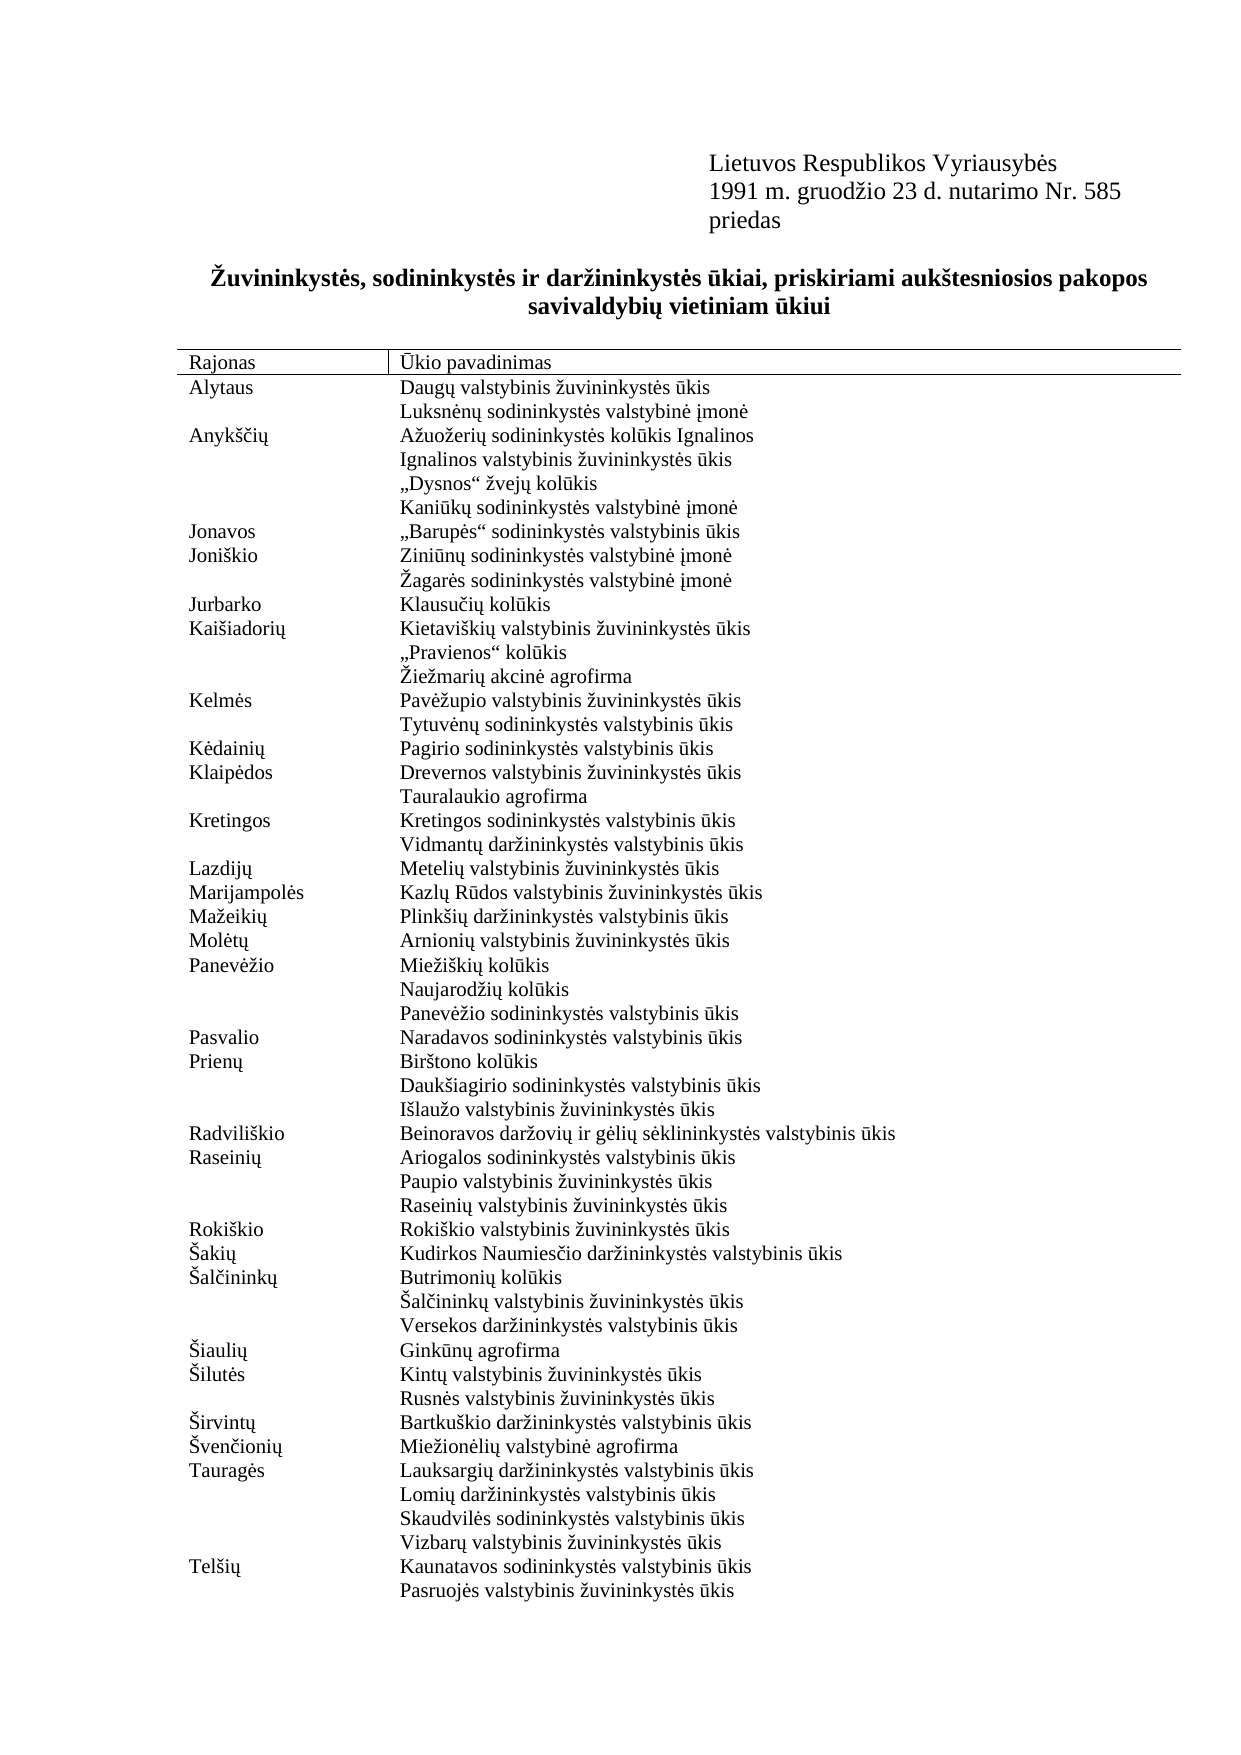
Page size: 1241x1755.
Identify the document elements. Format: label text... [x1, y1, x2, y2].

table_cell [177, 1001, 388, 1025]
table_cell [177, 1169, 388, 1193]
table_cell Raseinių [177, 1145, 388, 1169]
table_cell Daugų valstybinis žuvininkystės ūkis [388, 375, 1181, 399]
table_cell [177, 784, 388, 808]
table_cell Žagarės sodininkystės valstybinė įmonė [388, 568, 1181, 592]
table_cell [177, 1193, 388, 1217]
table_cell Ziniūnų sodininkystės valstybinė įmonė [388, 544, 1181, 567]
table_cell Kretingos [177, 808, 388, 832]
table_cell [177, 471, 388, 495]
table_cell Beinoravos daržovių ir gėlių sėklininkystės valstybinis ūkis [388, 1121, 1181, 1145]
table_cell Kintų valstybinis žuvininkystės ūkis [388, 1362, 1181, 1386]
table_cell [177, 568, 388, 592]
table_cell Raseinių valstybinis žuvininkystės ūkis [388, 1193, 1181, 1217]
table_cell Lauksargių daržininkystės valstybinis ūkis [388, 1458, 1181, 1482]
table_cell Pasruojės valstybinis žuvininkystės ūkis [388, 1578, 1181, 1602]
table_cell [177, 712, 388, 736]
table_cell [177, 1506, 388, 1530]
table_cell Panevėžio [177, 953, 388, 977]
table_cell [177, 495, 388, 519]
table_cell Šakių [177, 1241, 388, 1265]
table_cell Naradavos sodininkystės valstybinis ūkis [388, 1025, 1181, 1049]
table_cell [177, 1097, 388, 1121]
table_cell Joniškio [177, 544, 388, 567]
table_cell Žiežmarių akcinė agrofirma [388, 664, 1181, 688]
text 1991 m. gruodžio 23 d. nutarimo Nr. 585 [177, 176, 1181, 205]
text priedas [177, 205, 1181, 234]
table_cell Arnionių valstybinis žuvininkystės ūkis [388, 929, 1181, 952]
table_cell „Pravienos“ kolūkis [388, 640, 1181, 664]
table_cell Kaniūkų sodininkystės valstybinė įmonė [388, 495, 1181, 519]
table_cell Panevėžio sodininkystės valstybinis ūkis [388, 1001, 1181, 1025]
table_cell [177, 1289, 388, 1313]
table_cell Pasvalio [177, 1025, 388, 1049]
table_cell Rusnės valstybinis žuvininkystės ūkis [388, 1386, 1181, 1410]
table_cell [177, 399, 388, 423]
table_cell [177, 1386, 388, 1410]
text Lietuvos Respublikos Vyriausybės [177, 148, 1181, 176]
table_cell Vizbarų valstybinis žuvininkystės ūkis [388, 1530, 1181, 1554]
table_cell Rokiškio [177, 1217, 388, 1241]
table_cell Kudirkos Naumiesčio daržininkystės valstybinis ūkis [388, 1241, 1181, 1265]
table_cell Alytaus [177, 375, 388, 399]
table_header Rajonas [177, 350, 388, 374]
table_cell Tytuvėnų sodininkystės valstybinis ūkis [388, 712, 1181, 736]
table_cell Telšių [177, 1554, 388, 1578]
table_cell Radviliškio [177, 1121, 388, 1145]
table_cell Miežionėlių valstybinė agrofirma [388, 1434, 1181, 1458]
table_cell Kietaviškių valstybinis žuvininkystės ūkis [388, 616, 1181, 640]
table_cell Molėtų [177, 929, 388, 952]
table_cell Marijampolės [177, 880, 388, 904]
table_cell Pavėžupio valstybinis žuvininkystės ūkis [388, 688, 1181, 712]
table_cell Kaišiadorių [177, 616, 388, 640]
table_cell Išlaužo valstybinis žuvininkystės ūkis [388, 1097, 1181, 1121]
table_cell Mažeikių [177, 904, 388, 928]
table_cell Daukšiagirio sodininkystės valstybinis ūkis [388, 1073, 1181, 1097]
text Žuvininkystės, sodininkystės ir daržininkystės ūkiai, priskiriami aukštesniosios pakopos savivaldybių vietiniam ūkiui [177, 263, 1181, 320]
table_cell Šiaulių [177, 1338, 388, 1362]
table_cell Švenčionių [177, 1434, 388, 1458]
table_cell „Dysnos“ žvejų kolūkis [388, 471, 1181, 495]
table_cell Tauralaukio agrofirma [388, 784, 1181, 808]
table_cell Kaunatavos sodininkystės valstybinis ūkis [388, 1554, 1181, 1578]
table_cell [177, 1578, 388, 1602]
table_cell Kazlų Rūdos valstybinis žuvininkystės ūkis [388, 880, 1181, 904]
table_cell Klausučių kolūkis [388, 592, 1181, 616]
table_cell Ažuožerių sodininkystės kolūkis Ignalinos [388, 423, 1181, 447]
table_cell Skaudvilės sodininkystės valstybinis ūkis [388, 1506, 1181, 1530]
table_cell Širvintų [177, 1410, 388, 1434]
table_cell Jonavos [177, 519, 388, 543]
table_cell Miežiškių kolūkis [388, 953, 1181, 977]
table_cell Butrimonių kolūkis [388, 1265, 1181, 1289]
table_cell [177, 977, 388, 1001]
table_cell Šilutės [177, 1362, 388, 1386]
table_cell Naujarodžių kolūkis [388, 977, 1181, 1001]
table_cell Šalčininkų valstybinis žuvininkystės ūkis [388, 1289, 1181, 1313]
table_cell Kretingos sodininkystės valstybinis ūkis [388, 808, 1181, 832]
table_cell [177, 1073, 388, 1097]
table_cell Birštono kolūkis [388, 1049, 1181, 1073]
table_cell Versekos daržininkystės valstybinis ūkis [388, 1314, 1181, 1337]
table_cell Lomių daržininkystės valstybinis ūkis [388, 1482, 1181, 1506]
table_cell [177, 1530, 388, 1554]
table_header Ūkio pavadinimas [389, 350, 1181, 374]
table_cell Ginkūnų agrofirma [388, 1338, 1181, 1362]
table_cell Šalčininkų [177, 1265, 388, 1289]
table_cell Kelmės [177, 688, 388, 712]
table_cell Metelių valstybinis žuvininkystės ūkis [388, 856, 1181, 880]
table_cell Tauragės [177, 1458, 388, 1482]
table_cell Prienų [177, 1049, 388, 1073]
table_cell Jurbarko [177, 592, 388, 616]
table_cell „Barupės“ sodininkystės valstybinis ūkis [388, 519, 1181, 543]
table_cell Vidmantų daržininkystės valstybinis ūkis [388, 832, 1181, 856]
table_cell Luksnėnų sodininkystės valstybinė įmonė [388, 399, 1181, 423]
table_cell Rokiškio valstybinis žuvininkystės ūkis [388, 1217, 1181, 1241]
table_cell [177, 1482, 388, 1506]
table_cell Pagirio sodininkystės valstybinis ūkis [388, 736, 1181, 760]
table_cell [177, 832, 388, 856]
table_cell Plinkšių daržininkystės valstybinis ūkis [388, 904, 1181, 928]
table_cell [177, 447, 388, 471]
table_cell Anykščių [177, 423, 388, 447]
table_cell [177, 664, 388, 688]
table_cell [177, 1314, 388, 1337]
table_cell Lazdijų [177, 856, 388, 880]
table_cell Paupio valstybinis žuvininkystės ūkis [388, 1169, 1181, 1193]
table_cell Ariogalos sodininkystės valstybinis ūkis [388, 1145, 1181, 1169]
table_cell [177, 640, 388, 664]
table_cell Bartkuškio daržininkystės valstybinis ūkis [388, 1410, 1181, 1434]
table_cell Ignalinos valstybinis žuvininkystės ūkis [388, 447, 1181, 471]
table_cell Drevernos valstybinis žuvininkystės ūkis [388, 760, 1181, 784]
table_cell Kėdainių [177, 736, 388, 760]
table_cell Klaipėdos [177, 760, 388, 784]
